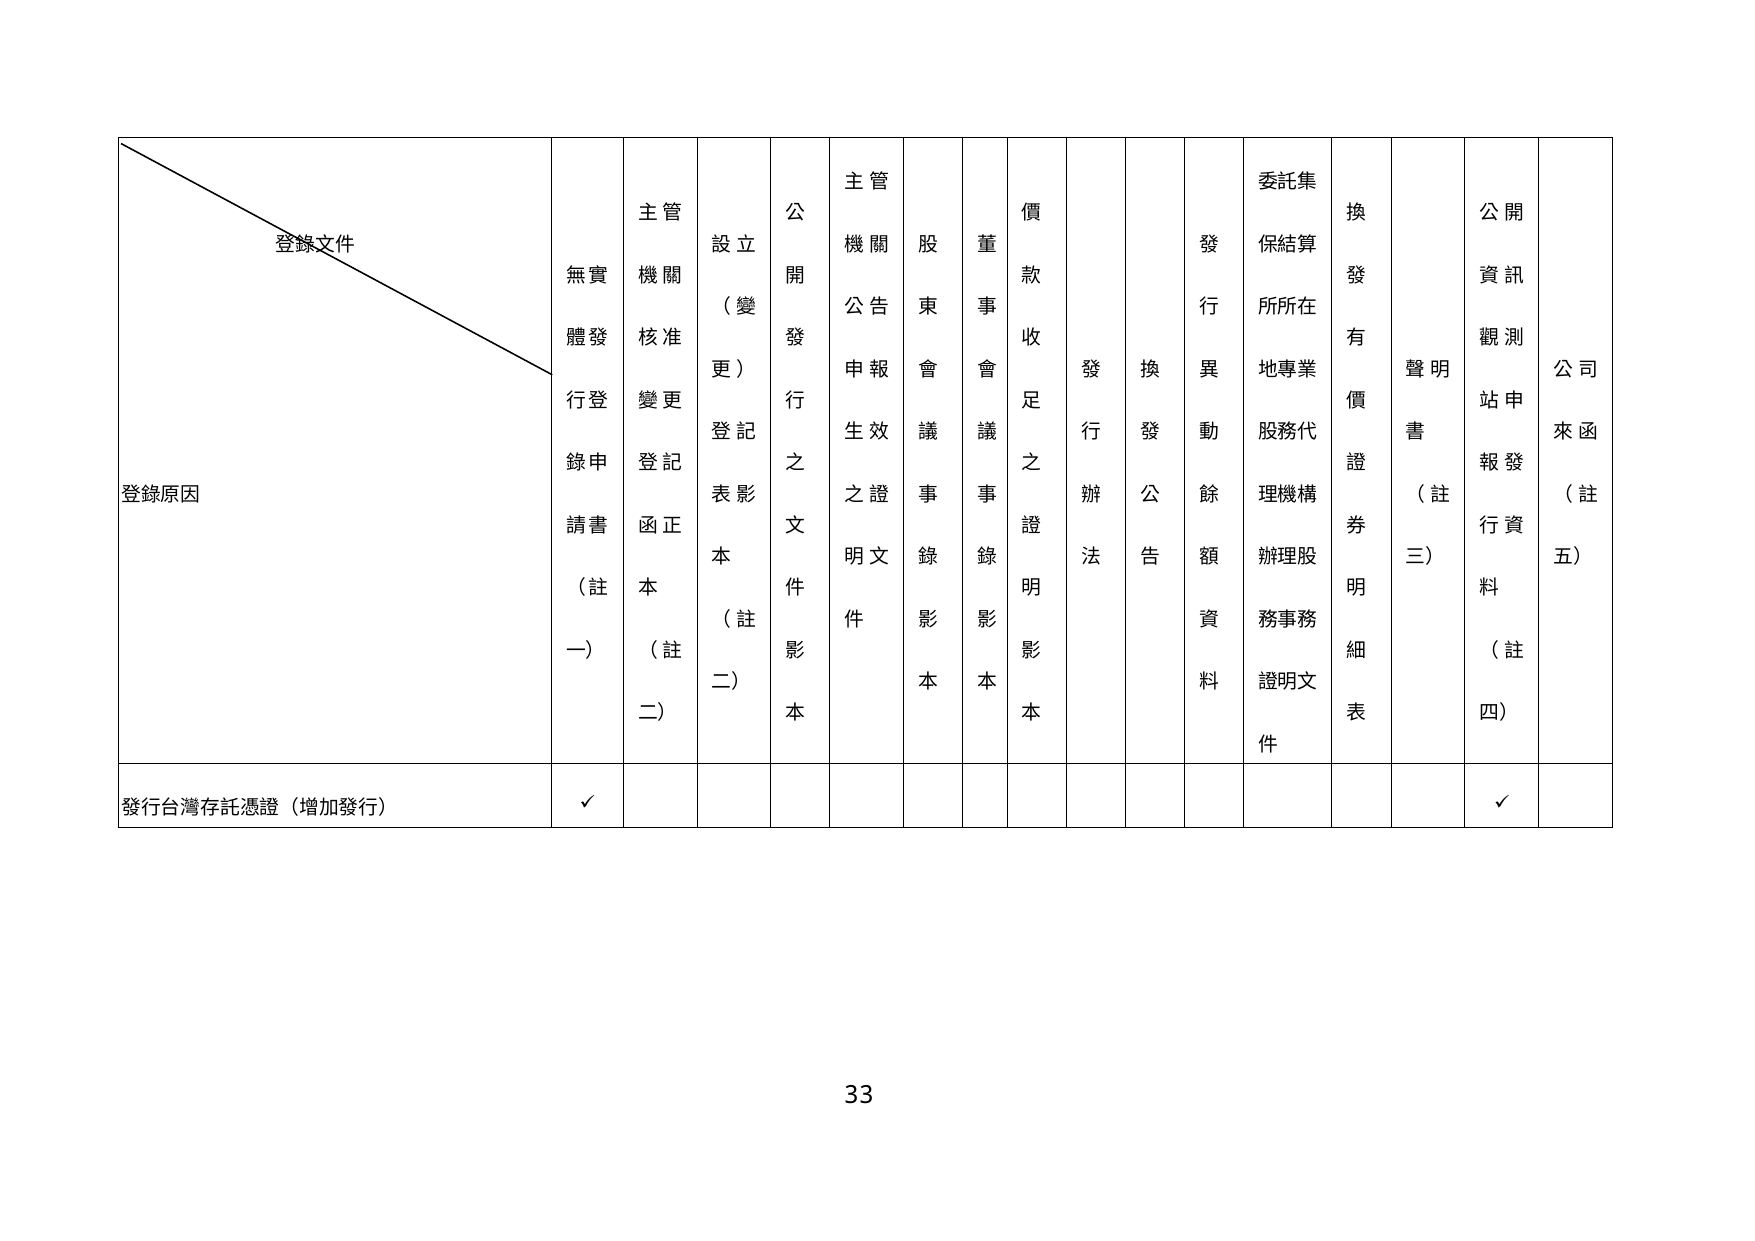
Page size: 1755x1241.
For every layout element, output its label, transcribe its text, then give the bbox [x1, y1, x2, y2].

table_cell [1244, 764, 1331, 827]
table_header 董事會議事錄影本 [963, 138, 1007, 763]
table_cell [904, 764, 962, 827]
table_header 公司來函（註五） [1539, 138, 1612, 763]
table_cell [1126, 764, 1184, 827]
table_header 換發有價證券明細表 [1332, 138, 1391, 763]
table_header 公開資訊觀測站申報發行資料（註四） [1465, 138, 1538, 763]
table_header 公開發行之文件影本 [771, 138, 829, 763]
table_cell  [552, 764, 623, 827]
table_header 價款收足之證明影本 [1008, 138, 1066, 763]
table_header 發行辦法 [1067, 138, 1125, 763]
table_cell [1539, 764, 1612, 827]
table_header 發行異動餘額資料 [1185, 138, 1243, 763]
table_cell [830, 764, 903, 827]
table_header 委託集保結算所所在地專業股務代理機構辦理股務事務證明文件 [1244, 138, 1331, 763]
table_cell [1008, 764, 1066, 827]
table_header 無實體發行登錄申請書（註一） [552, 138, 623, 763]
table_cell [698, 764, 770, 827]
table_header 主管機關公告申報生效之證明文件 [830, 138, 903, 763]
table_header 登錄文件 登錄原因 [119, 138, 551, 763]
table_header 主管機關核准變更登記函正本（註二） [624, 138, 697, 763]
table_header 設立（變更）登記表影本（註二） [698, 138, 770, 763]
table_header 聲明書（註三） [1392, 138, 1464, 763]
table_cell  [1465, 764, 1538, 827]
table_header 股東會議事錄影本 [904, 138, 962, 763]
table_cell [1067, 764, 1125, 827]
table_cell [1332, 764, 1391, 827]
table_cell [624, 764, 697, 827]
table_cell [963, 764, 1007, 827]
table_cell [771, 764, 829, 827]
table_cell [1185, 764, 1243, 827]
table_header 換發公告 [1126, 138, 1184, 763]
table_cell [1392, 764, 1464, 827]
table_cell 發行台灣存託憑證（增加發行） [119, 764, 551, 827]
